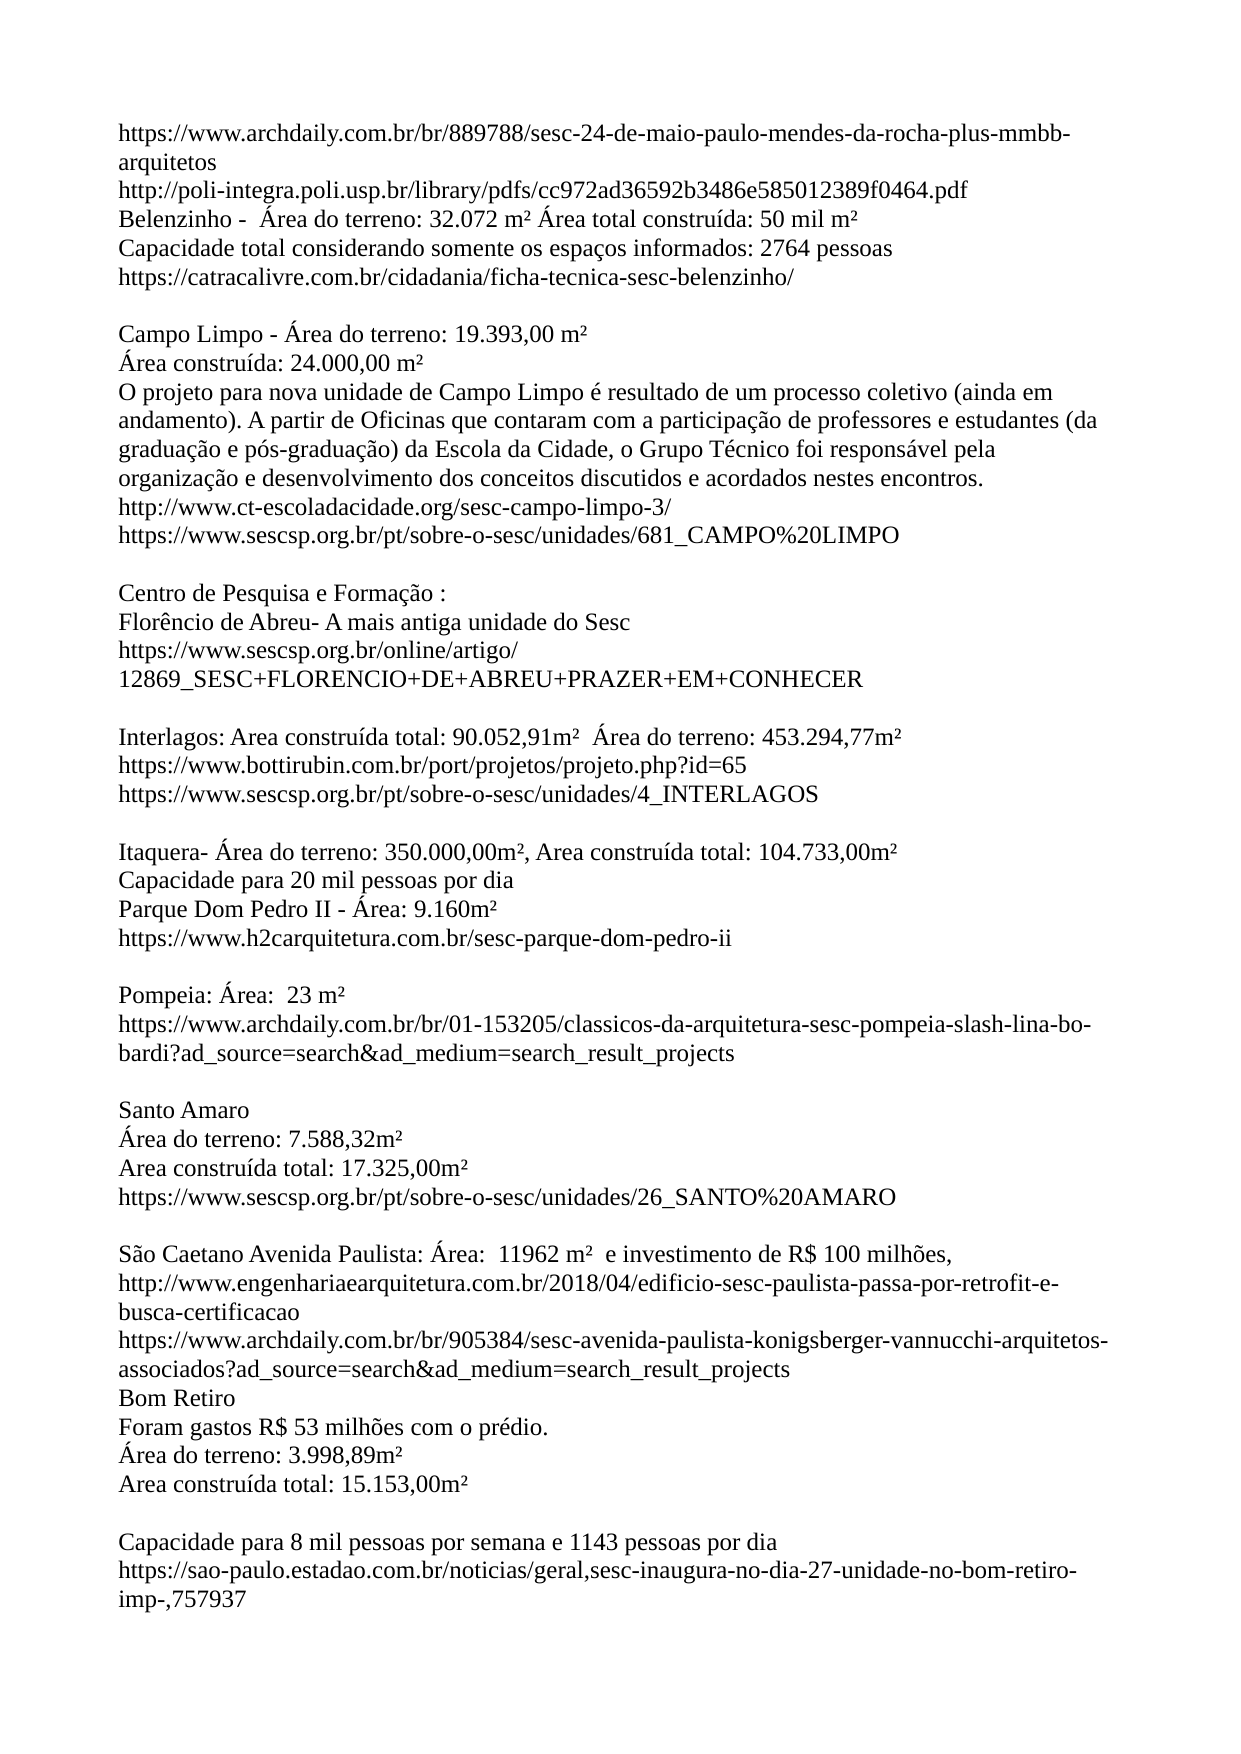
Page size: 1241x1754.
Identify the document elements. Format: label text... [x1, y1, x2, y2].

text http://www.ct-escoladacidade.org/sesc-campo-limpo-3/ [118, 492, 1122, 521]
text http://www.engenhariaearquitetura.com.br/2018/04/edificio-sesc-paulista-passa-por-retrofit-e-busca-certificacao [118, 1268, 1122, 1326]
text São Caetano Avenida Paulista: Área: 11962 m² e investimento de R$ 100 milhões, [118, 1239, 1122, 1268]
text https://www.sescsp.org.br/pt/sobre-o-sesc/unidades/681_CAMPO%20LIMPO [118, 521, 1122, 549]
text Itaquera- Área do terreno: 350.000,00m², Area construída total: 104.733,00m² [118, 837, 1122, 866]
text O projeto para nova unidade de Campo Limpo é resultado de um processo coletivo (ainda em andamento). A partir de Oficinas que contaram com a participação de professores e estudantes (da graduação e pós-graduação) da Escola da Cidade, o Grupo Técnico foi responsável pela organização e desenvolvimento dos conceitos discutidos e acordados nestes encontros. [118, 377, 1122, 492]
text http://poli-integra.poli.usp.br/library/pdfs/cc972ad36592b3486e585012389f0464.pdf [118, 176, 1122, 204]
text Capacidade para 8 mil pessoas por semana e 1143 pessoas por dia [118, 1527, 1122, 1556]
text https://www.archdaily.com.br/br/01-153205/classicos-da-arquitetura-sesc-pompeia-slash-lina-bo-bardi?ad_source=search&ad_medium=search_result_projects [118, 1009, 1122, 1067]
text Interlagos: Area construída total: 90.052,91m² Área do terreno: 453.294,77m² [118, 722, 1122, 751]
text Área do terreno: 3.998,89m² [118, 1441, 1122, 1469]
text Capacidade para 20 mil pessoas por dia [118, 866, 1122, 894]
text Bom Retiro [118, 1383, 1122, 1412]
text Capacidade total considerando somente os espaços informados: 2764 pessoas [118, 233, 1122, 262]
text https://www.sescsp.org.br/pt/sobre-o-sesc/unidades/26_SANTO%20AMARO [118, 1182, 1122, 1211]
text Florêncio de Abreu- A mais antiga unidade do Sesc [118, 607, 1122, 636]
text Foram gastos R$ 53 milhões com o prédio. [118, 1412, 1122, 1441]
text Campo Limpo - Área do terreno: 19.393,00 m² [118, 319, 1122, 348]
text https://www.archdaily.com.br/br/889788/sesc-24-de-maio-paulo-mendes-da-rocha-plus-mmbb-arquitetos [118, 118, 1122, 176]
text https://www.bottirubin.com.br/port/projetos/projeto.php?id=65 [118, 751, 1122, 779]
text https://catracalivre.com.br/cidadania/ficha-tecnica-sesc-belenzinho/ [118, 262, 1122, 291]
text https://sao-paulo.estadao.com.br/noticias/geral,sesc-inaugura-no-dia-27-unidade-no-bom-retiro-imp-,757937 [118, 1556, 1122, 1613]
text Area construída total: 17.325,00m² [118, 1153, 1122, 1182]
text https://www.h2carquitetura.com.br/sesc-parque-dom-pedro-ii [118, 923, 1122, 952]
text https://www.sescsp.org.br/online/artigo/12869_SESC+FLORENCIO+DE+ABREU+PRAZER+EM+CONHECER [118, 636, 1122, 693]
text Santo Amaro [118, 1096, 1122, 1124]
text Área do terreno: 7.588,32m² [118, 1124, 1122, 1153]
text Centro de Pesquisa e Formação : [118, 578, 1122, 607]
text https://www.sescsp.org.br/pt/sobre-o-sesc/unidades/4_INTERLAGOS [118, 779, 1122, 808]
text Belenzinho - Área do terreno: 32.072 m² Área total construída: 50 mil m² [118, 204, 1122, 233]
text https://www.archdaily.com.br/br/905384/sesc-avenida-paulista-konigsberger-vannucchi-arquitetos-associados?ad_source=search&ad_medium=search_result_projects [118, 1326, 1122, 1383]
text Parque Dom Pedro II - Área: 9.160m² [118, 894, 1122, 923]
text Pompeia: Área: 23 m² [118, 981, 1122, 1009]
text Area construída total: 15.153,00m² [118, 1469, 1122, 1498]
text Área construída: 24.000,00 m² [118, 348, 1122, 377]
